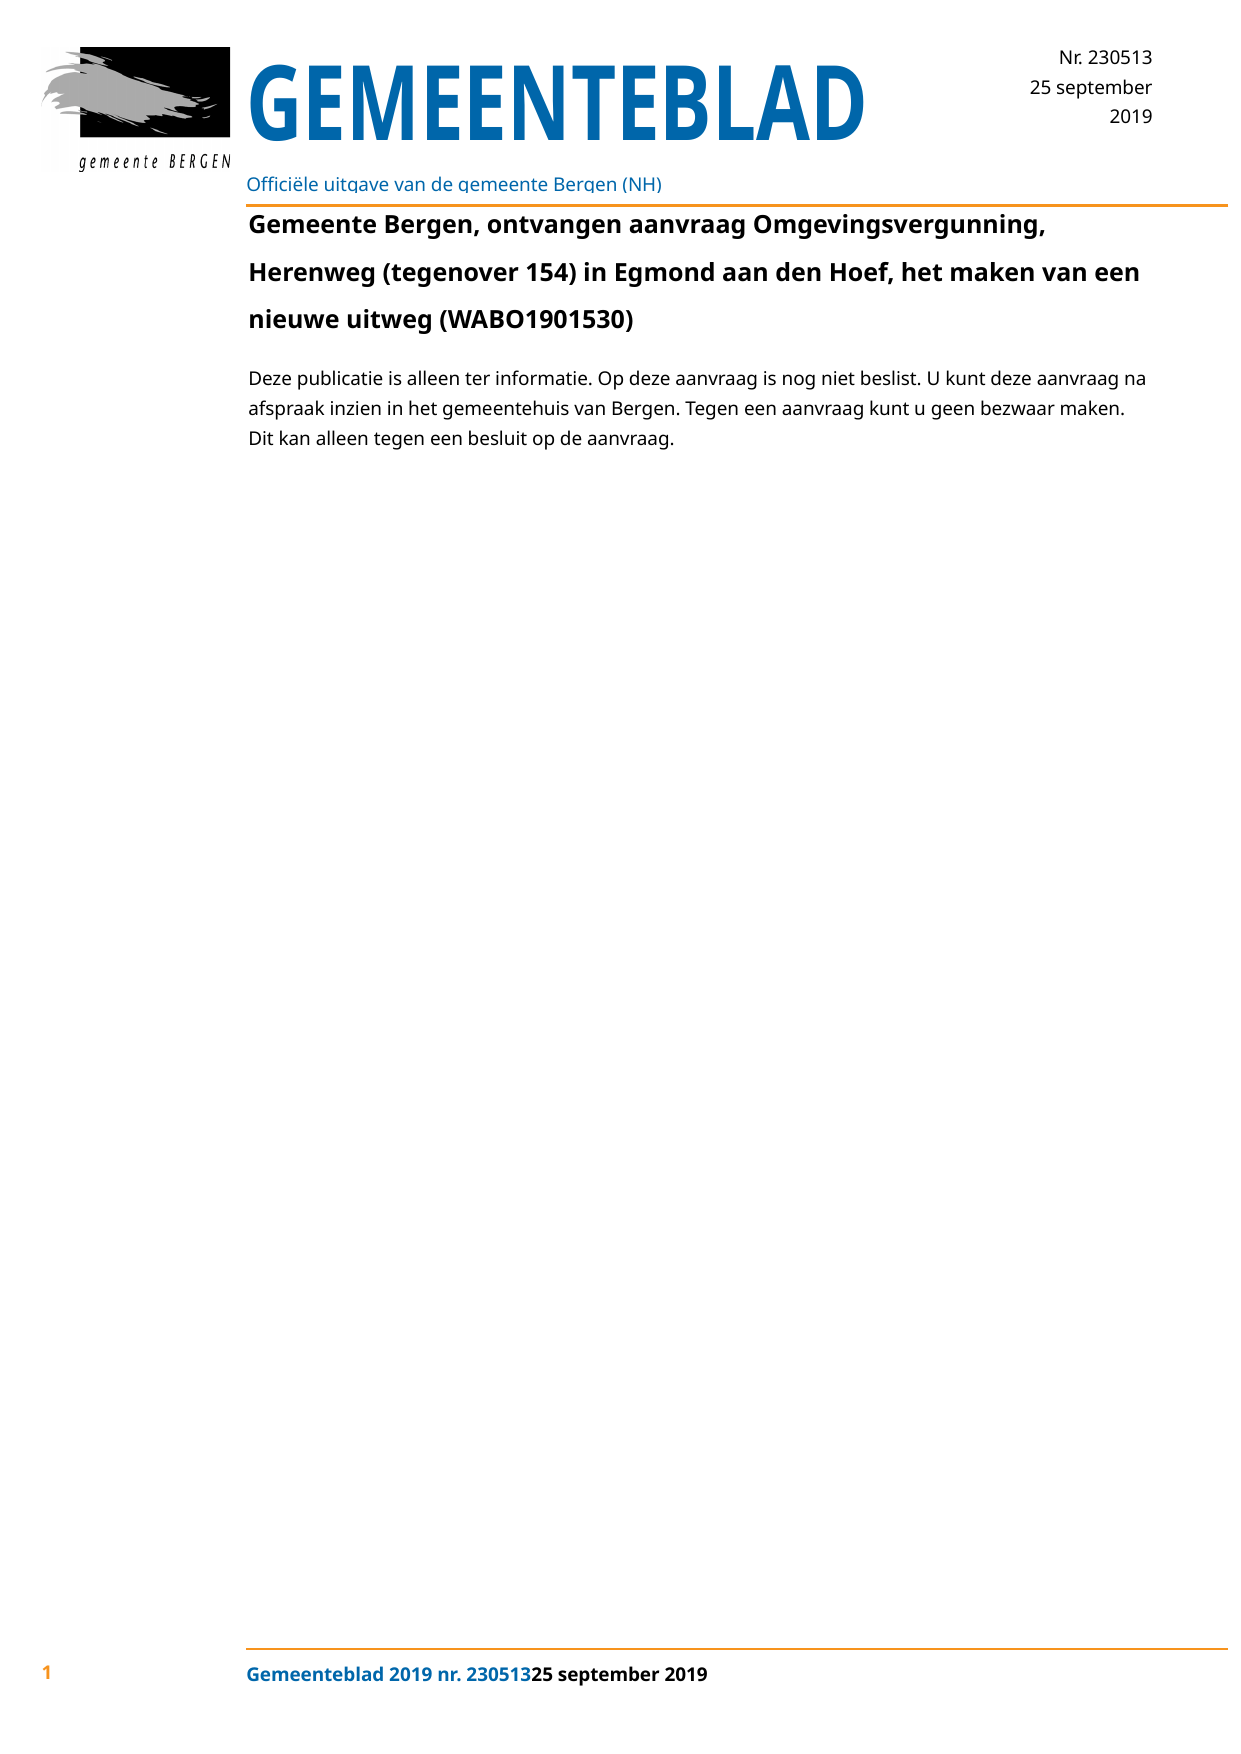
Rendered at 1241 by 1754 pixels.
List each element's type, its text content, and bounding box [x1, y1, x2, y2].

text Deze publicatie is alleen ter informatie. Op deze aanvraag is nog niet beslist. U kunt deze aanvraag na afspraak inzien in het gemeentehuis van Bergen. Tegen een aanvraag kunt u geen bezwaar maken. Dit kan alleen tegen een besluit op de aanvraag. [248, 366, 1152, 450]
text Gemeente Bergen, ontvangen aanvraag Omgevingsvergunning, Herenweg (tegenover 154) in Egmond aan den Hoef, het maken van een nieuwe uitweg (WABO1901530) [248, 207, 1152, 336]
picture [41, 47, 231, 172]
